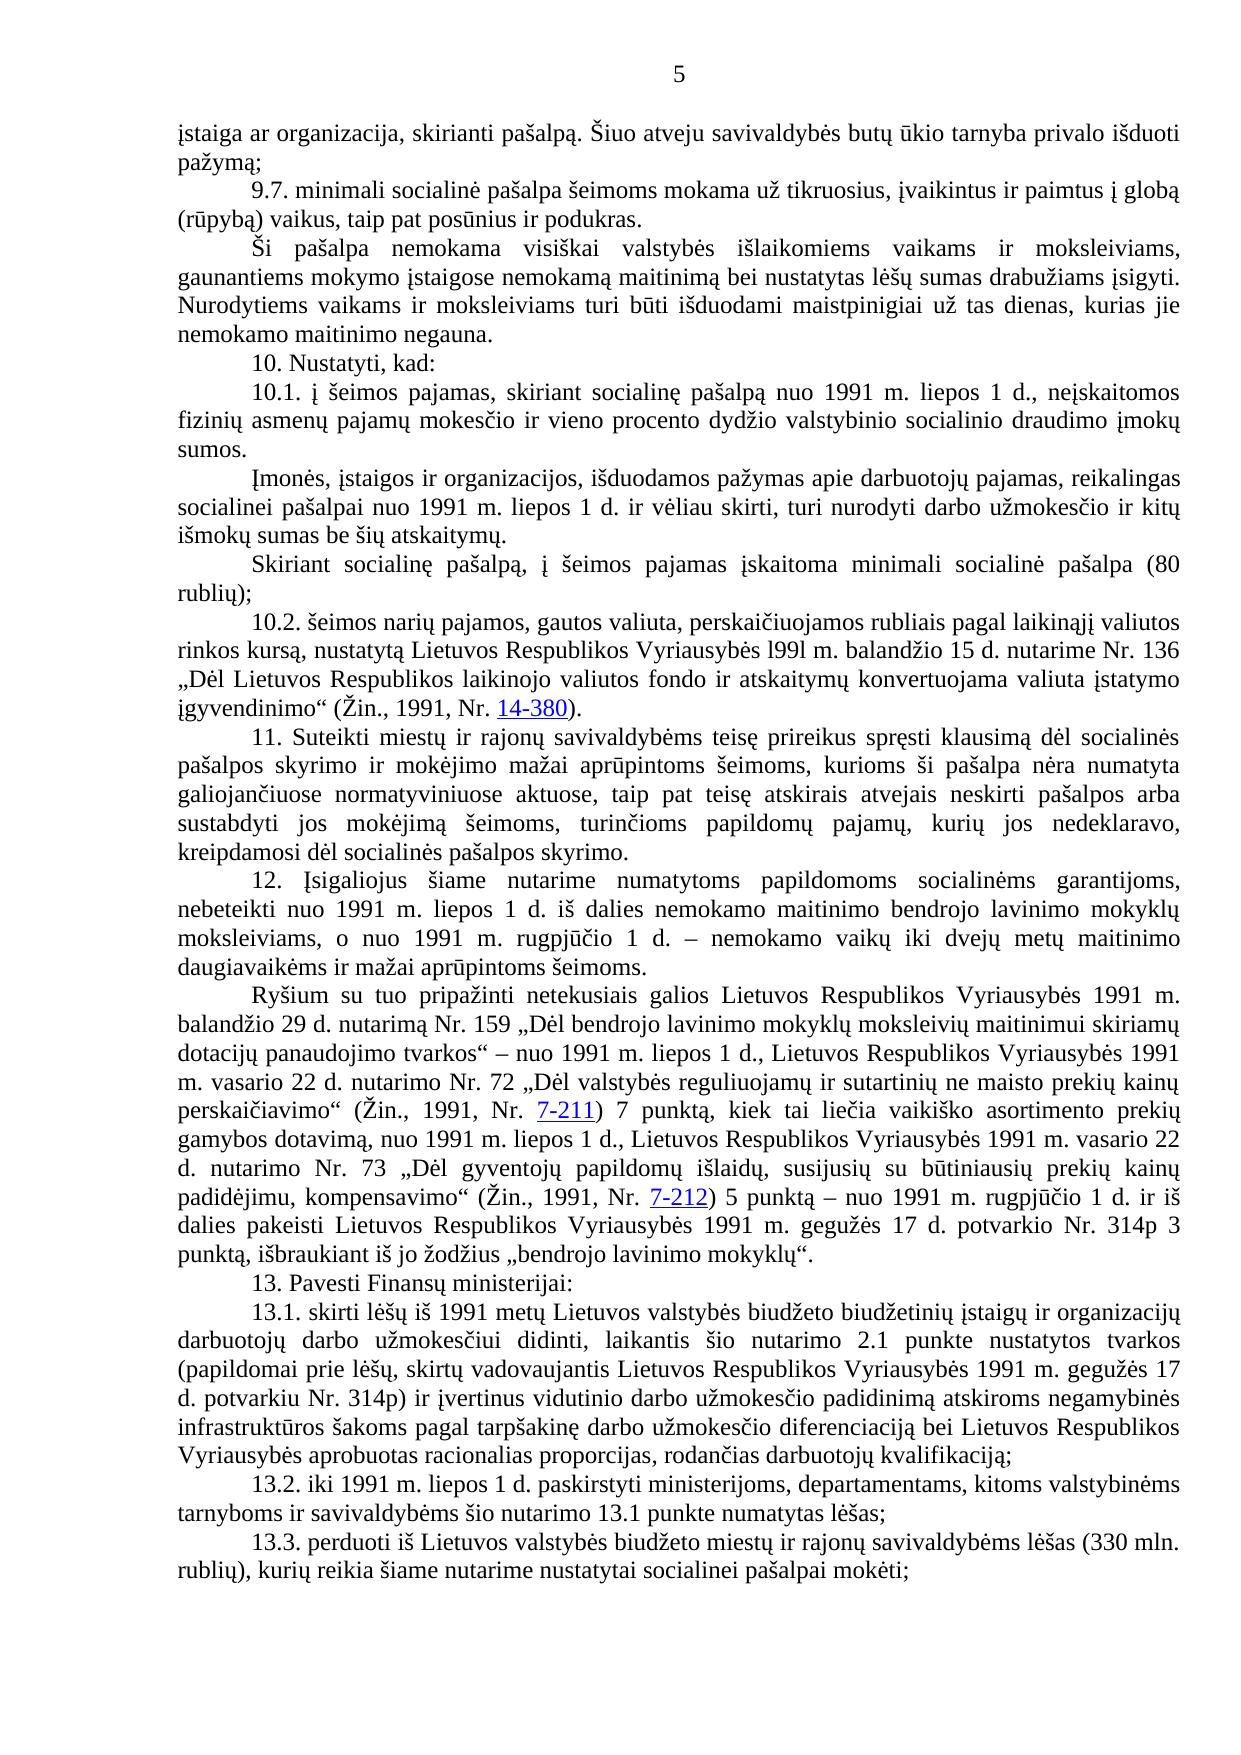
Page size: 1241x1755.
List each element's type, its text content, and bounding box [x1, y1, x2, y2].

text 10.1. į šeimos pajamas, skiriant socialinę pašalpą nuo 1991 m. liepos 1 d., neįskaitomos fizinių asmenų pajamų mokesčio ir vieno procento dydžio valstybinio socialinio draudimo įmokų sumos. [177, 377, 1181, 463]
text Įmonės, įstaigos ir organizacijos, išduodamos pažymas apie darbuotojų pajamas, reikalingas socialinei pašalpai nuo 1991 m. liepos 1 d. ir vėliau skirti, turi nurodyti darbo užmokesčio ir kitų išmokų sumas be šių atskaitymų. [177, 463, 1181, 549]
text 13.1. skirti lėšų iš 1991 metų Lietuvos valstybės biudžeto biudžetinių įstaigų ir organizacijų darbuotojų darbo užmokesčiui didinti, laikantis šio nutarimo 2.1 punkte nustatytos tvarkos (papildomai prie lėšų, skirtų vadovaujantis Lietuvos Respublikos Vyriausybės 1991 m. gegužės 17 d. potvarkiu Nr. 314p) ir įvertinus vidutinio darbo užmokesčio padidinimą atskiroms negamybinės infrastruktūros šakoms pagal tarpšakinę darbo užmokesčio diferenciaciją bei Lietuvos Respublikos Vyriausybės aprobuotas racionalias proporcijas, rodančias darbuotojų kvalifikaciją; [177, 1297, 1181, 1469]
text Ryšium su tuo pripažinti netekusiais galios Lietuvos Respublikos Vyriausybės 1991 m. balandžio 29 d. nutarimą Nr. 159 „Dėl bendrojo lavinimo mokyklų moksleivių maitinimui skiriamų dotacijų panaudojimo tvarkos“ – nuo 1991 m. liepos 1 d., Lietuvos Respublikos Vyriausybės 1991 m. vasario 22 d. nutarimo Nr. 72 „Dėl valstybės reguliuojamų ir sutartinių ne maisto prekių kainų perskaičiavimo“ (Žin., 1991, Nr. 7-211) 7 punktą, kiek tai liečia vaikiško asortimento prekių gamybos dotavimą, nuo 1991 m. liepos 1 d., Lietuvos Respublikos Vyriausybės 1991 m. vasario 22 d. nutarimo Nr. 73 „Dėl gyventojų papildomų išlaidų, susijusių su būtiniausių prekių kainų padidėjimu, kompensavimo“ (Žin., 1991, Nr. 7-212) 5 punktą – nuo 1991 m. rugpjūčio 1 d. ir iš dalies pakeisti Lietuvos Respublikos Vyriausybės 1991 m. gegužės 17 d. potvarkio Nr. 314p 3 punktą, išbraukiant iš jo žodžius „bendrojo lavinimo mokyklų“. [177, 981, 1181, 1268]
text 9.7. minimali socialinė pašalpa šeimoms mokama už tikruosius, įvaikintus ir paimtus į globą (rūpybą) vaikus, taip pat posūnius ir podukras. [177, 176, 1181, 233]
text 13.2. iki 1991 m. liepos 1 d. paskirstyti ministerijoms, departamentams, kitoms valstybinėms tarnyboms ir savivaldybėms šio nutarimo 13.1 punkte numatytas lėšas; [177, 1469, 1181, 1527]
text 10.2. šeimos narių pajamos, gautos valiuta, perskaičiuojamos rubliais pagal laikinąjį valiutos rinkos kursą, nustatytą Lietuvos Respublikos Vyriausybės l99l m. balandžio 15 d. nutarime Nr. 136 „Dėl Lietuvos Respublikos laikinojo valiutos fondo ir atskaitymų konvertuojama valiuta įstatymo įgyvendinimo“ (Žin., 1991, Nr. 14-380). [177, 607, 1181, 722]
text 12. Įsigaliojus šiame nutarime numatytoms papildomoms socialinėms garantijoms, nebeteikti nuo 1991 m. liepos 1 d. iš dalies nemokamo maitinimo bendrojo lavinimo mokyklų moksleiviams, o nuo 1991 m. rugpjūčio 1 d. – nemokamo vaikų iki dvejų metų maitinimo daugiavaikėms ir mažai aprūpintoms šeimoms. [177, 866, 1181, 981]
text Skiriant socialinę pašalpą, į šeimos pajamas įskaitoma minimali socialinė pašalpa (80 rublių); [177, 549, 1181, 607]
text 11. Suteikti miestų ir rajonų savivaldybėms teisę prireikus spręsti klausimą dėl socialinės pašalpos skyrimo ir mokėjimo mažai aprūpintoms šeimoms, kurioms ši pašalpa nėra numatyta galiojančiuose normatyviniuose aktuose, taip pat teisę atskirais atvejais neskirti pašalpos arba sustabdyti jos mokėjimą šeimoms, turinčioms papildomų pajamų, kurių jos nedeklaravo, kreipdamosi dėl socialinės pašalpos skyrimo. [177, 722, 1181, 866]
text 10. Nustatyti, kad: [177, 348, 1181, 377]
text 13. Pavesti Finansų ministerijai: [177, 1268, 1181, 1297]
text Ši pašalpa nemokama visiškai valstybės išlaikomiems vaikams ir moksleiviams, gaunantiems mokymo įstaigose nemokamą maitinimą bei nustatytas lėšų sumas drabužiams įsigyti. Nurodytiems vaikams ir moksleiviams turi būti išduodami maistpinigiai už tas dienas, kurias jie nemokamo maitinimo negauna. [177, 233, 1181, 348]
text 13.3. perduoti iš Lietuvos valstybės biudžeto miestų ir rajonų savivaldybėms lėšas (330 mln. rublių), kurių reikia šiame nutarime nustatytai socialinei pašalpai mokėti; [177, 1527, 1181, 1584]
text įstaiga ar organizacija, skirianti pašalpą. Šiuo atveju savivaldybės butų ūkio tarnyba privalo išduoti pažymą; [177, 118, 1181, 176]
